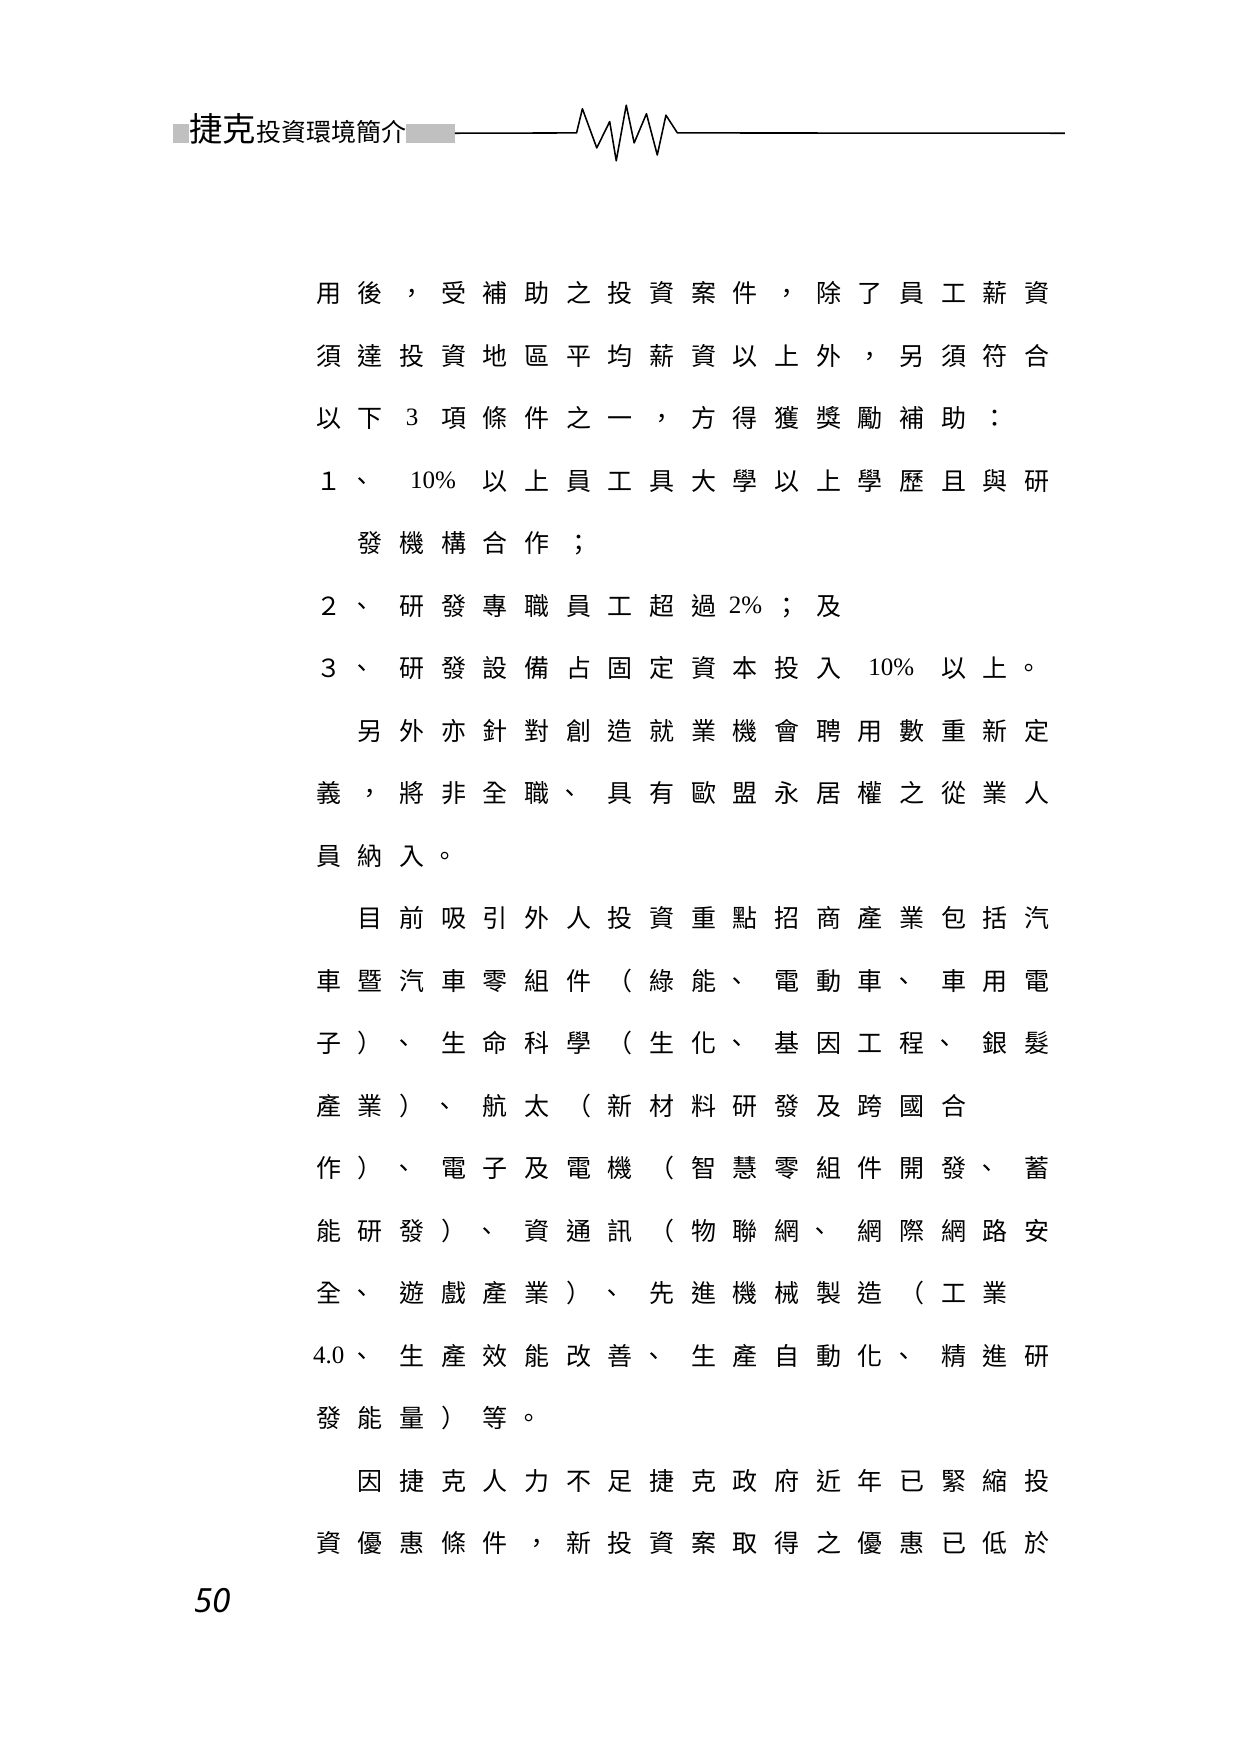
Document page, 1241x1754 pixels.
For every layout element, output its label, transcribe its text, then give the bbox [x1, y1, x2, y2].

text １、10%以上員工具大學以上學歷且與研發機構合作； [281, 438, 1058, 563]
text 因捷克人力不足捷克政府近年已緊縮投資優惠條件，新投資案取得之優惠已低於 [281, 1438, 1058, 1563]
text ３、研發設備占固定資本投入10%以上。 [281, 625, 1058, 688]
text 目前吸引外人投資重點招商產業包括汽車暨汽車零組件（綠能、電動車、車用電子）、生命科學（生化、基因工程、銀髮產業）、航太（新材料研發及跨國合作）、電子及電機（智慧零組件開發、蓄能研發）、資通訊（物聯網、網際網路安全、遊戲產業）、先進機械製造（工業4.0、生產效能改善、生產自動化、精進研發能量）等。 [281, 875, 1058, 1438]
text 用後，受補助之投資案件，除了員工薪資須達投資地區平均薪資以上外，另須符合以下3項條件之一，方得獲獎勵補助： [281, 250, 1058, 438]
text ２、研發專職員工超過2%；及 [281, 563, 1058, 625]
text 另外亦針對創造就業機會聘用數重新定義，將非全職、具有歐盟永居權之從業人員納入。 [281, 688, 1058, 875]
